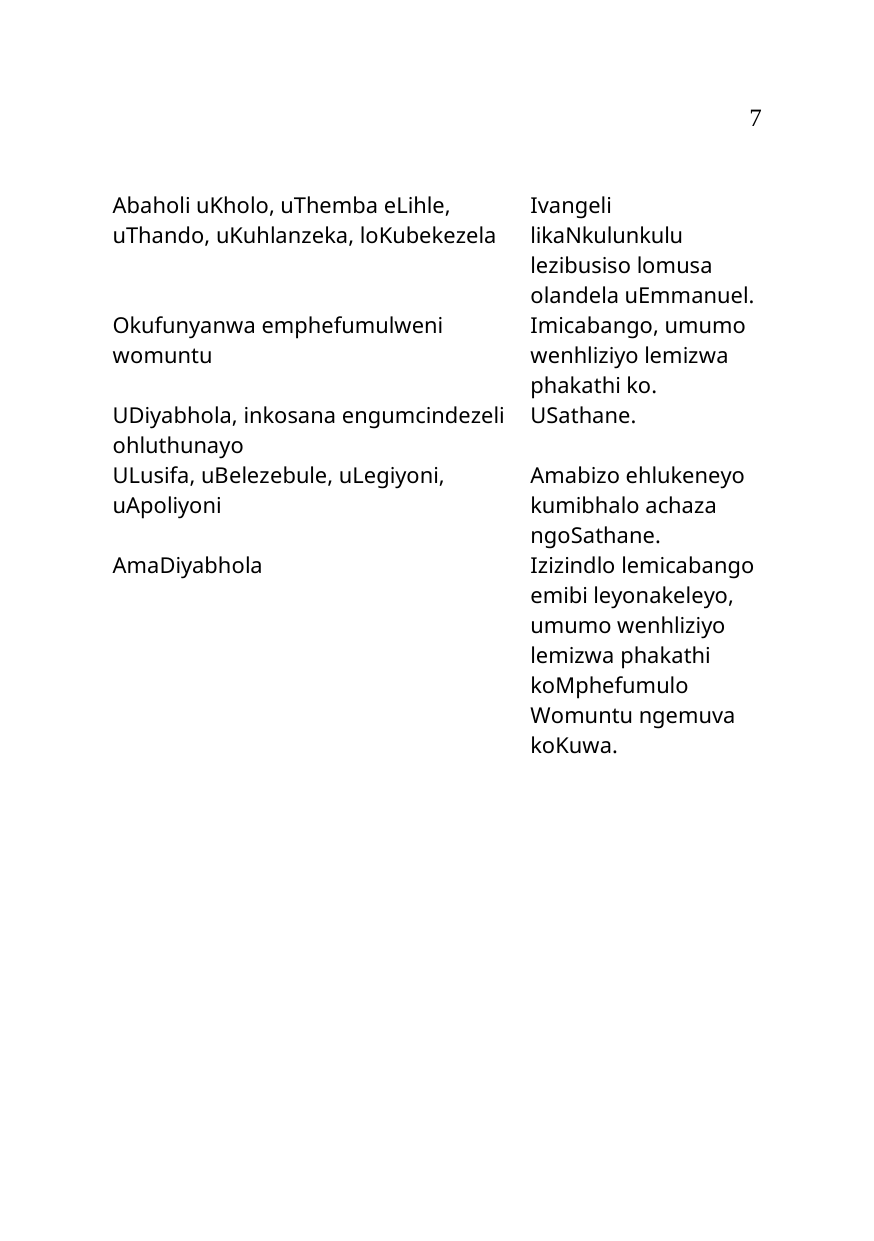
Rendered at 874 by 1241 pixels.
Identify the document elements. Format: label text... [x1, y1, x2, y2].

table_cell USathane. [530, 400, 761, 459]
table_cell Amabizo ehlukeneyo kumibhalo achaza ngoSathane. [530, 460, 761, 549]
table_cell Abaholi uKholo, uThemba eLihle, uThando, uKuhlanzeka, loKubekezela [113, 190, 530, 309]
table_cell Imicabango, umumo wenhliziyo lemizwa phakathi ko. [530, 310, 761, 399]
table_cell Ivangeli likaNkulunkulu lezibusiso lomusa olandela uEmmanuel. [530, 190, 761, 309]
table_cell AmaDiyabhola [113, 550, 530, 759]
table_cell ULusifa, uBelezebule, uLegiyoni, uApoliyoni [113, 460, 530, 549]
table_cell UDiyabhola, inkosana engumcindezeli ohluthunayo [113, 400, 530, 459]
table_cell Izizindlo lemicabango emibi leyonakeleyo, umumo wenhliziyo lemizwa phakathi koMphefumulo Womuntu ngemuva koKuwa. [530, 550, 761, 759]
table_cell Okufunyanwa emphefumulweni womuntu [113, 310, 530, 399]
